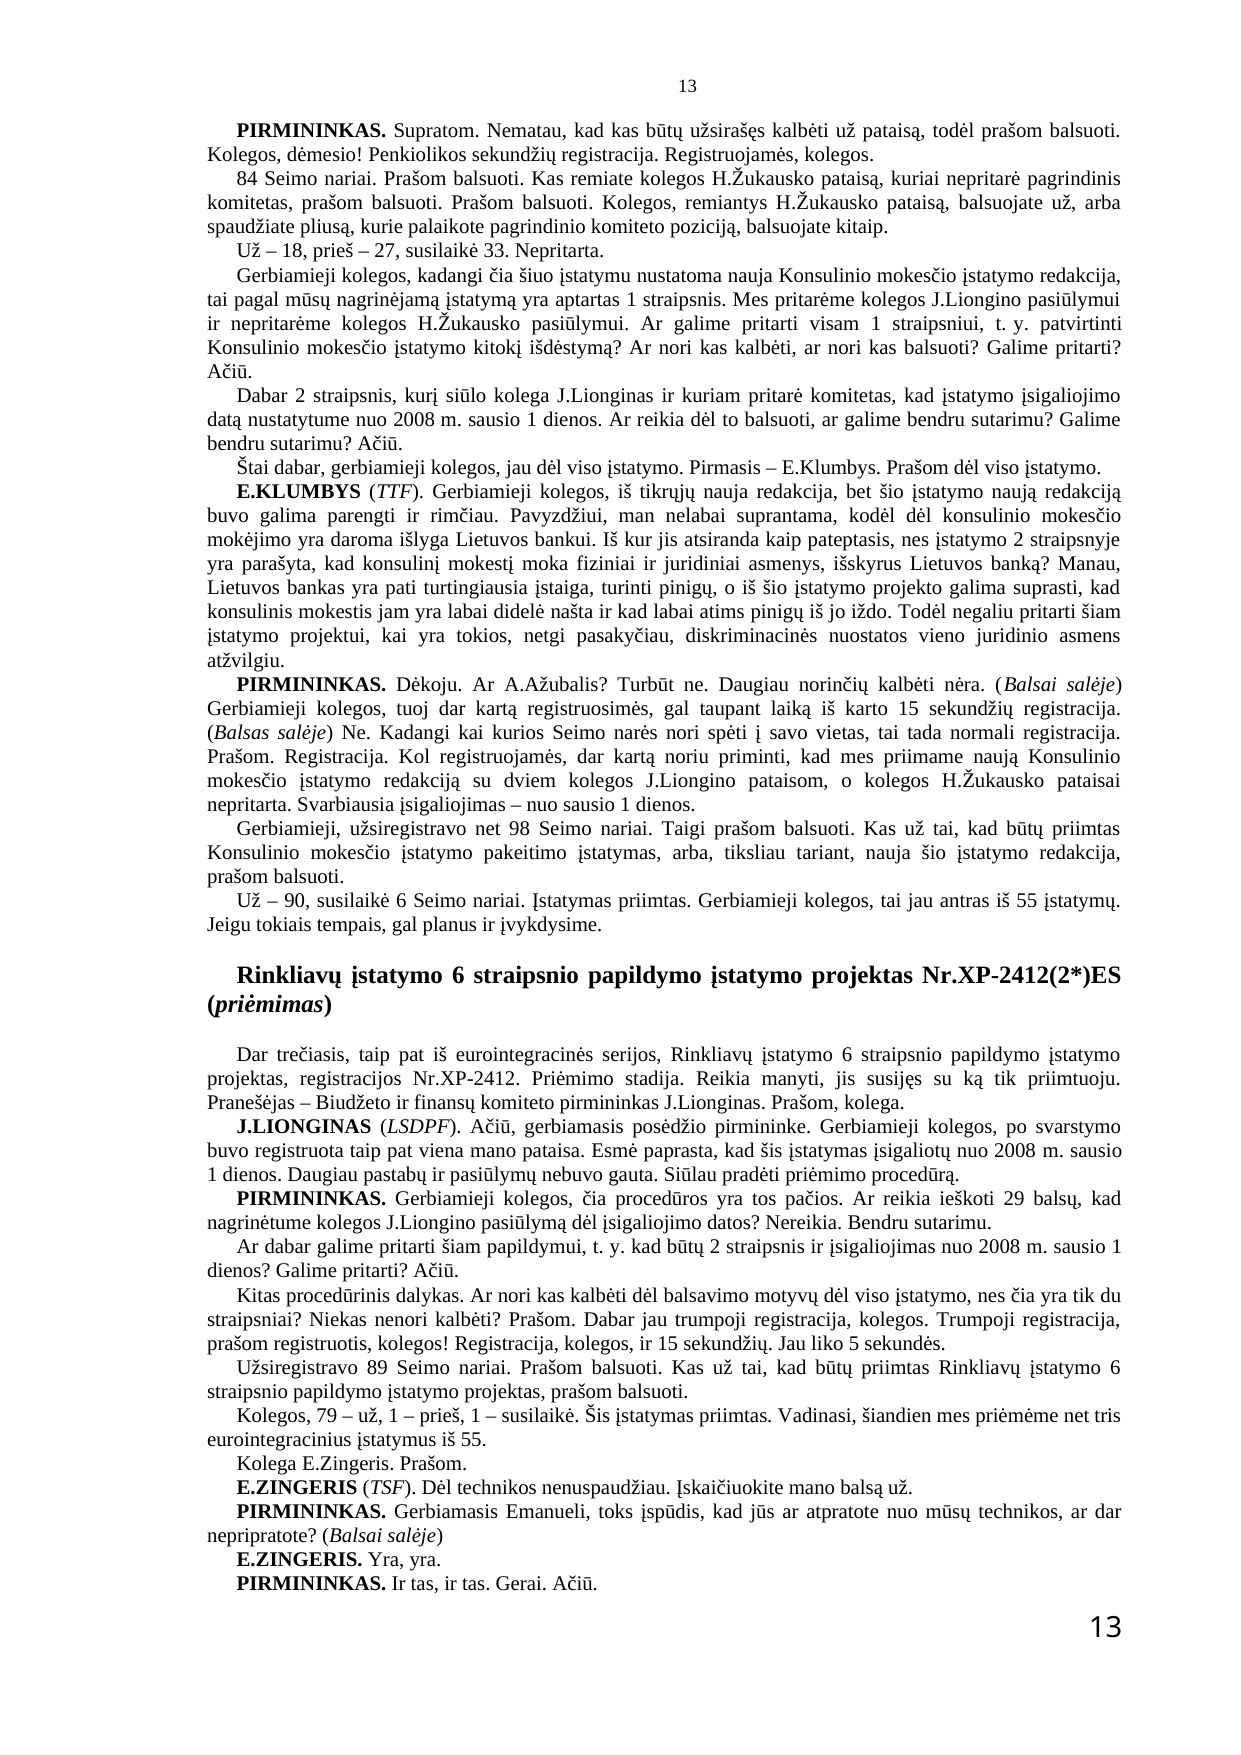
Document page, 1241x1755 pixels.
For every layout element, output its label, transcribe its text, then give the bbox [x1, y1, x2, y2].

text J.LIONGINAS (LSDPF). Ačiū, gerbiamasis posėdžio pirmininke. Gerbiamieji kolegos, po svarstymo buvo registruota taip pat viena mano pataisa. Esmė paprasta, kad šis įstatymas įsigaliotų nuo 2008 m. sausio 1 dienos. Daugiau pastabų ir pasiūlymų nebuvo gauta. Siūlau pradėti priėmimo procedūrą. [207, 1114, 1122, 1186]
text Kolega E.Zingeris. Prašom. [207, 1451, 1122, 1475]
text Gerbiamieji kolegos, kadangi čia šiuo įstatymu nustatoma nauja Konsulinio mokesčio įstatymo redakcija, tai pagal mūsų nagrinėjamą įstatymą yra aptartas 1 straipsnis. Mes pritarėme kolegos J.Liongino pasiūlymui ir nepritarėme kolegos H.Žukausko pasiūlymui. Ar galime pritarti visam 1 straipsniui, t. y. patvirtinti Konsulinio mokesčio įstatymo kitokį išdėstymą? Ar nori kas kalbėti, ar nori kas balsuoti? Galime pritarti? Ačiū. [207, 262, 1122, 383]
text E.ZINGERIS (TSF). Dėl technikos nenuspaudžiau. Įskaičiuokite mano balsą už. [207, 1475, 1122, 1499]
text Ar dabar galime pritarti šiam papildymui, t. y. kad būtų 2 straipsnis ir įsigaliojimas nuo 2008 m. sausio 1 dienos? Galime pritarti? Ačiū. [207, 1234, 1122, 1282]
text E.ZINGERIS. Yra, yra. [207, 1547, 1122, 1571]
text PIRMININKAS. Gerbiamasis Emanueli, toks įspūdis, kad jūs ar atpratote nuo mūsų technikos, ar dar nepripratote? (Balsai salėje) [207, 1499, 1122, 1547]
text Kitas procedūrinis dalykas. Ar nori kas kalbėti dėl balsavimo motyvų dėl viso įstatymo, nes čia yra tik du straipsniai? Niekas nenori kalbėti? Prašom. Dabar jau trumpoji registracija, kolegos. Trumpoji registracija, prašom registruotis, kolegos! Registracija, kolegos, ir 15 sekundžių. Jau liko 5 sekundės. [207, 1282, 1122, 1355]
text PIRMININKAS. Gerbiamieji kolegos, čia procedūros yra tos pačios. Ar reikia ieškoti 29 balsų, kad nagrinėtume kolegos J.Liongino pasiūlymą dėl įsigaliojimo datos? Nereikia. Bendru sutarimu. [207, 1186, 1122, 1234]
text Dabar 2 straipsnis, kurį siūlo kolega J.Lionginas ir kuriam pritarė komitetas, kad įstatymo įsigaliojimo datą nustatytume nuo 2008 m. sausio 1 dienos. Ar reikia dėl to balsuoti, ar galime bendru sutarimu? Galime bendru sutarimu? Ačiū. [207, 383, 1122, 455]
text Užsiregistravo 89 Seimo nariai. Prašom balsuoti. Kas už tai, kad būtų priimtas Rinkliavų įstatymo 6 straipsnio papildymo įstatymo projektas, prašom balsuoti. [207, 1355, 1122, 1403]
text Rinkliavų įstatymo 6 straipsnio papildymo įstatymo projektas Nr.XP-2412(2*)ES (priėmimas) [207, 960, 1122, 1018]
text Kolegos, 79 – už, 1 – prieš, 1 – susilaikė. Šis įstatymas priimtas. Vadinasi, šiandien mes priėmėme net tris eurointegracinius įstatymus iš 55. [207, 1403, 1122, 1451]
text Dar trečiasis, taip pat iš eurointegracinės serijos, Rinkliavų įstatymo 6 straipsnio papildymo įstatymo projektas, registracijos Nr.XP-2412. Priėmimo stadija. Reikia manyti, jis susijęs su ką tik priimtuoju. Pranešėjas – Biudžeto ir finansų komiteto pirmininkas J.Lionginas. Prašom, kolega. [207, 1042, 1122, 1114]
text Štai dabar, gerbiamieji kolegos, jau dėl viso įstatymo. Pirmasis – E.Klumbys. Prašom dėl viso įstatymo. [207, 455, 1122, 479]
text Už – 18, prieš – 27, susilaikė 33. Nepritarta. [207, 238, 1122, 262]
text PIRMININKAS. Supratom. Nematau, kad kas būtų užsirašęs kalbėti už pataisą, todėl prašom balsuoti. Kolegos, dėmesio! Penkiolikos sekundžių registracija. Registruojamės, kolegos. [207, 118, 1122, 166]
text E.KLUMBYS (TTF). Gerbiamieji kolegos, iš tikrųjų nauja redakcija, bet šio įstatymo naują redakciją buvo galima parengti ir rimčiau. Pavyzdžiui, man nelabai suprantama, kodėl dėl konsulinio mokesčio mokėjimo yra daroma išlyga Lietuvos bankui. Iš kur jis atsiranda kaip pateptasis, nes įstatymo 2 straipsnyje yra parašyta, kad konsulinį mokestį moka fiziniai ir juridiniai asmenys, išskyrus Lietuvos banką? Manau, Lietuvos bankas yra pati turtingiausia įstaiga, turinti pinigų, o iš šio įstatymo projekto galima suprasti, kad konsulinis mokestis jam yra labai didelė našta ir kad labai atims pinigų iš jo iždo. Todėl negaliu pritarti šiam įstatymo projektui, kai yra tokios, netgi pasakyčiau, diskriminacinės nuostatos vieno juridinio asmens atžvilgiu. [207, 479, 1122, 672]
text PIRMININKAS. Dėkoju. Ar A.Ažubalis? Turbūt ne. Daugiau norinčių kalbėti nėra. (Balsai salėje) Gerbiamieji kolegos, tuoj dar kartą registruosimės, gal taupant laiką iš karto 15 sekundžių registracija. (Balsas salėje) Ne. Kadangi kai kurios Seimo narės nori spėti į savo vietas, tai tada normali registracija. Prašom. Registracija. Kol registruojamės, dar kartą noriu priminti, kad mes priimame naują Konsulinio mokesčio įstatymo redakciją su dviem kolegos J.Liongino pataisom, o kolegos H.Žukausko pataisai nepritarta. Svarbiausia įsigaliojimas – nuo sausio 1 dienos. [207, 672, 1122, 816]
text Už – 90, susilaikė 6 Seimo nariai. Įstatymas priimtas. Gerbiamieji kolegos, tai jau antras iš 55 įstatymų. Jeigu tokiais tempais, gal planus ir įvykdysime. [207, 888, 1122, 936]
text 84 Seimo nariai. Prašom balsuoti. Kas remiate kolegos H.Žukausko pataisą, kuriai nepritarė pagrindinis komitetas, prašom balsuoti. Prašom balsuoti. Kolegos, remiantys H.Žukausko pataisą, balsuojate už, arba spaudžiate pliusą, kurie palaikote pagrindinio komiteto poziciją, balsuojate kitaip. [207, 166, 1122, 238]
text Gerbiamieji, užsiregistravo net 98 Seimo nariai. Taigi prašom balsuoti. Kas už tai, kad būtų priimtas Konsulinio mokesčio įstatymo pakeitimo įstatymas, arba, tiksliau tariant, nauja šio įstatymo redakcija, prašom balsuoti. [207, 816, 1122, 888]
text PIRMININKAS. Ir tas, ir tas. Gerai. Ačiū. [207, 1571, 1122, 1595]
